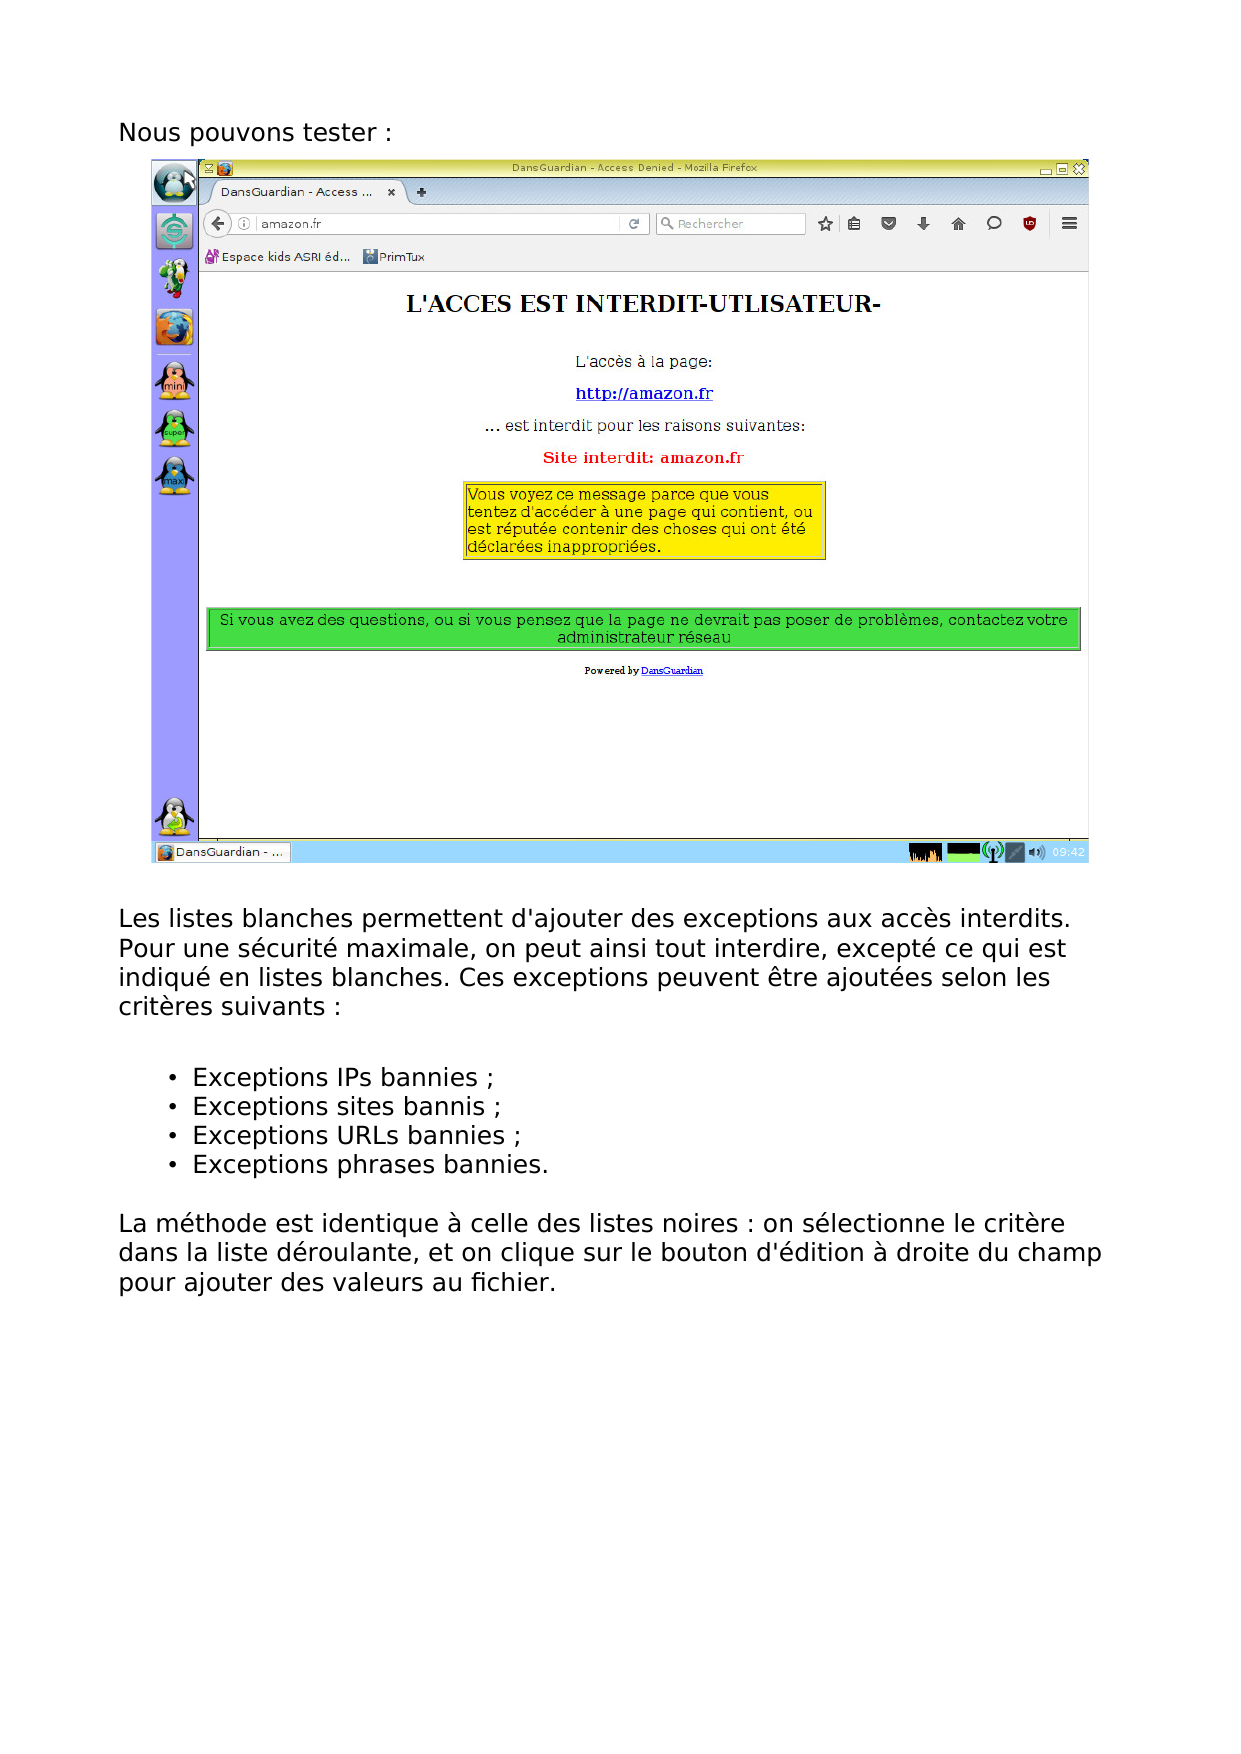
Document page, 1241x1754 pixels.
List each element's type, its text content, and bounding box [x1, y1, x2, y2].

picture [151, 159, 1089, 863]
list Exceptions IPs bannies ; [177, 1063, 1122, 1092]
text La méthode est identique à celle des listes noires : on sélectionne le critère dans la liste déroulante, et on clique sur le bouton d'édition à droite du champ pour ajouter des valeurs au fichier. [118, 1209, 1122, 1297]
list Exceptions URLs bannies ; [177, 1122, 1122, 1151]
text Nous pouvons tester : [118, 118, 1122, 147]
text Les listes blanches permettent d'ajouter des exceptions aux accès interdits. Pour une sécurité maximale, on peut ainsi tout interdire, excepté ce qui est indiqué en listes blanches. Ces exceptions peuvent être ajoutées selon les critères suivants : [118, 904, 1122, 1021]
list Exceptions sites bannis ; [177, 1092, 1122, 1122]
list Exceptions phrases bannies. [177, 1151, 1122, 1180]
